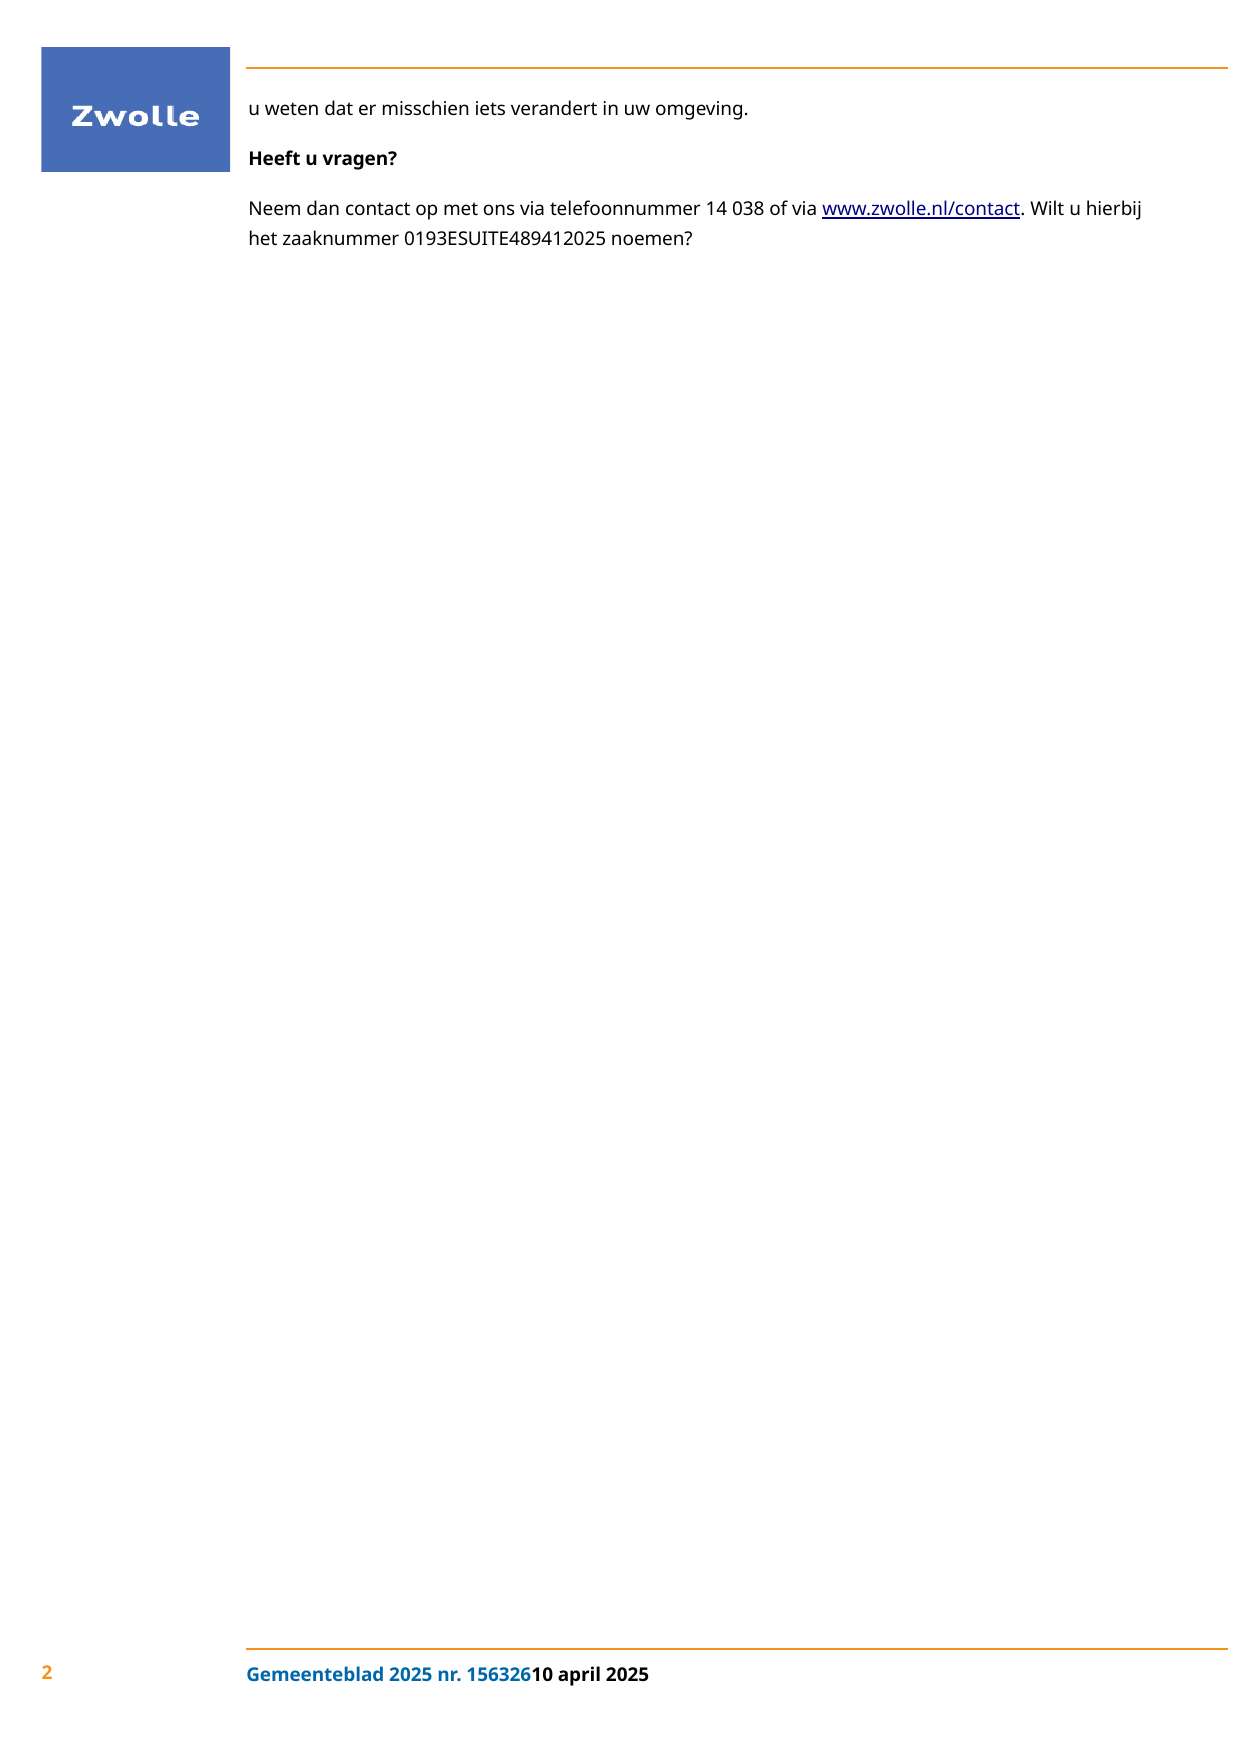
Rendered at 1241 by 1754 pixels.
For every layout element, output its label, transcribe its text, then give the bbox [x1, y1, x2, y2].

text Heeft u vragen? [248, 145, 1152, 171]
text u weten dat er misschien iets verandert in uw omgeving. [248, 95, 1152, 121]
picture [41, 47, 231, 172]
text Neem dan contact op met ons via telefoonnummer 14 038 of via www.zwolle.nl/contact. Wilt u hierbij het zaaknummer 0193ESUITE489412025 noemen? [248, 196, 1152, 251]
